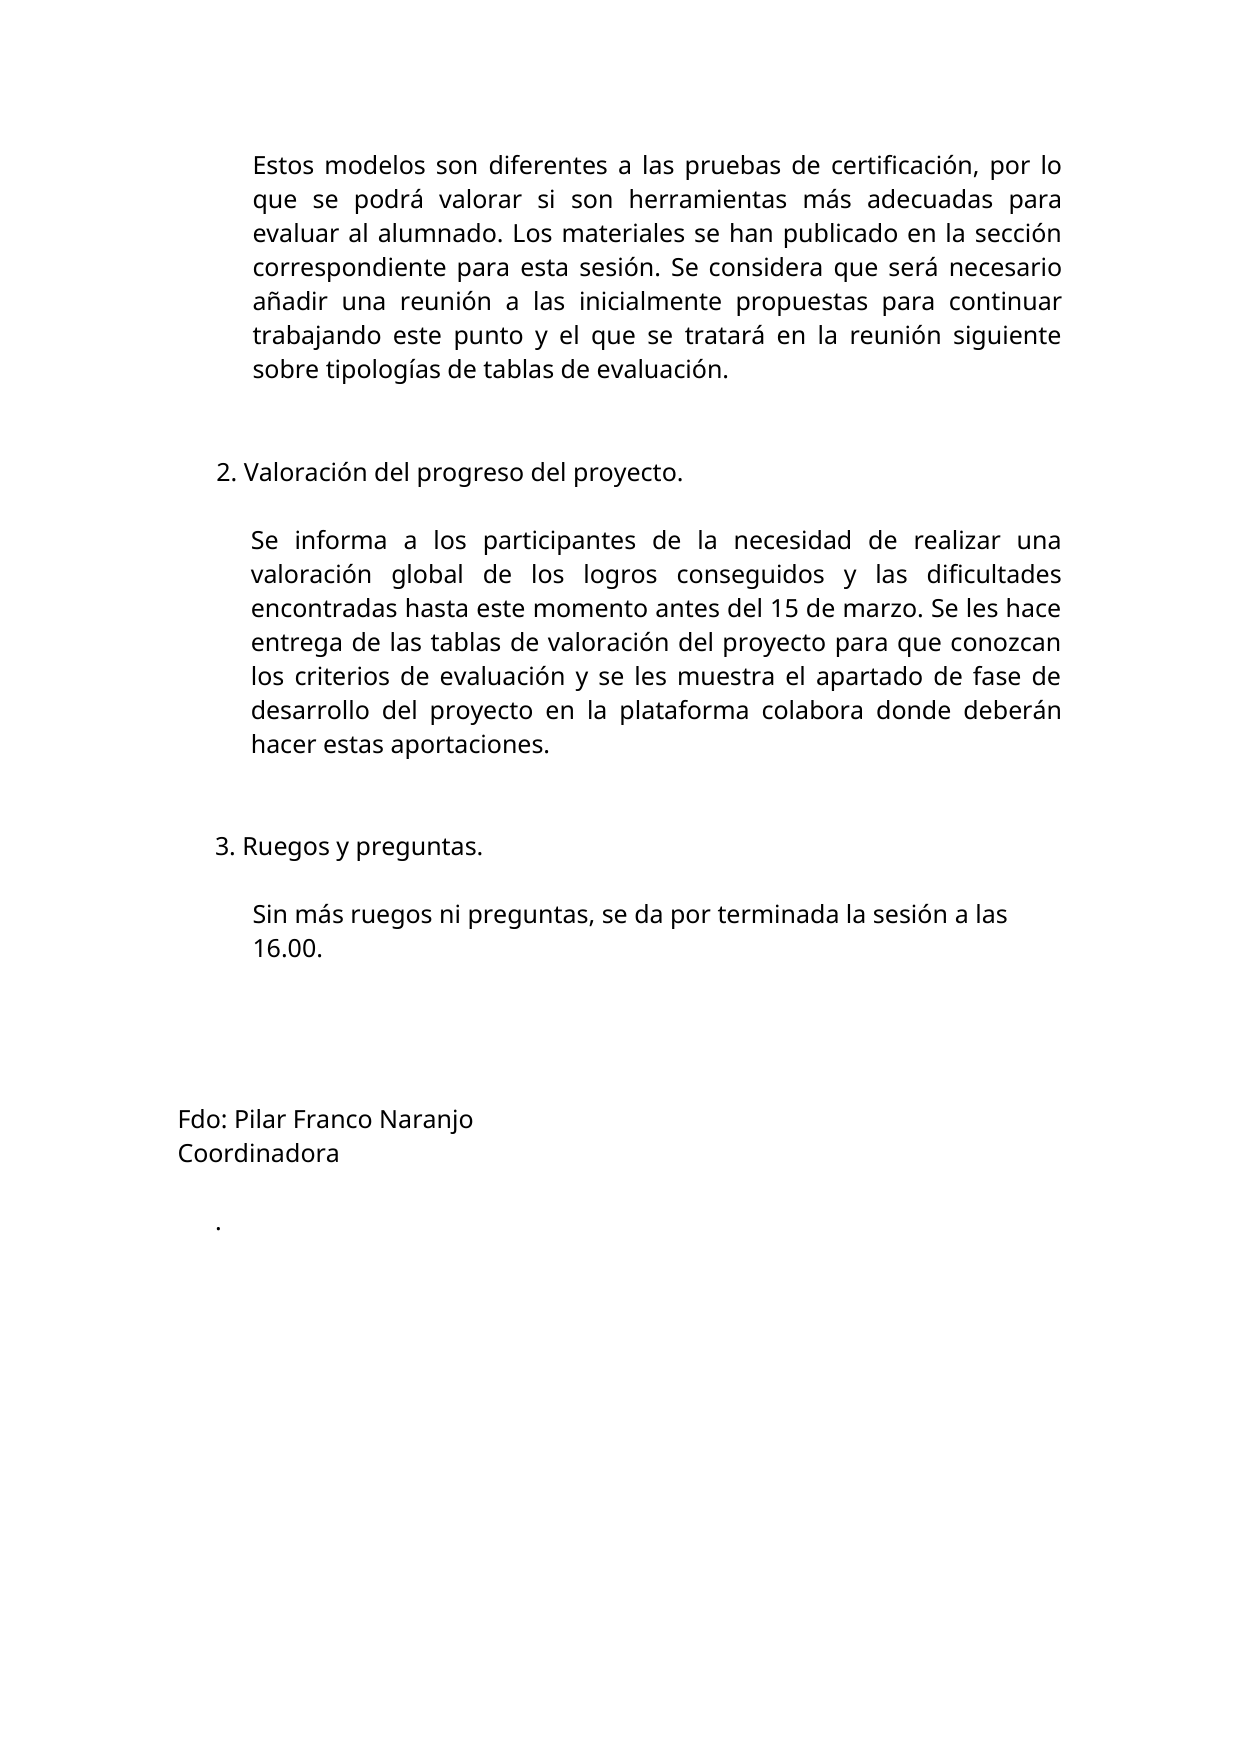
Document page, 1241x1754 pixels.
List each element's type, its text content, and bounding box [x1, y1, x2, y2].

text 2. Valoración del progreso del proyecto. [177, 454, 1063, 488]
text . [215, 1203, 1063, 1238]
text Coordinadora [177, 1135, 1063, 1169]
text Se informa a los participantes de la necesidad de realizar una valoración global de los logros conseguidos y las dificultades encontradas hasta este momento antes del 15 de marzo. Se les hace entrega de las tablas de valoración del proyecto para que conozcan los criterios de evaluación y se les muestra el apartado de fase de desarrollo del proyecto en la plataforma colabora donde deberán hacer estas aportaciones. [251, 522, 1063, 761]
text Estos modelos son diferentes a las pruebas de certificación, por lo que se podrá valorar si son herramientas más adecuadas para evaluar al alumnado. Los materiales se han publicado en la sección correspondiente para esta sesión. Se considera que será necesario añadir una reunión a las inicialmente propuestas para continuar trabajando este punto y el que se tratará en la reunión siguiente sobre tipologías de tablas de evaluación. [252, 148, 1063, 386]
text 3. Ruegos y preguntas. [215, 829, 1063, 863]
list Sin más ruegos ni preguntas, se da por terminada la sesión a las 16.00. [252, 897, 1063, 965]
text Fdo: Pilar Franco Naranjo [177, 1101, 1063, 1135]
